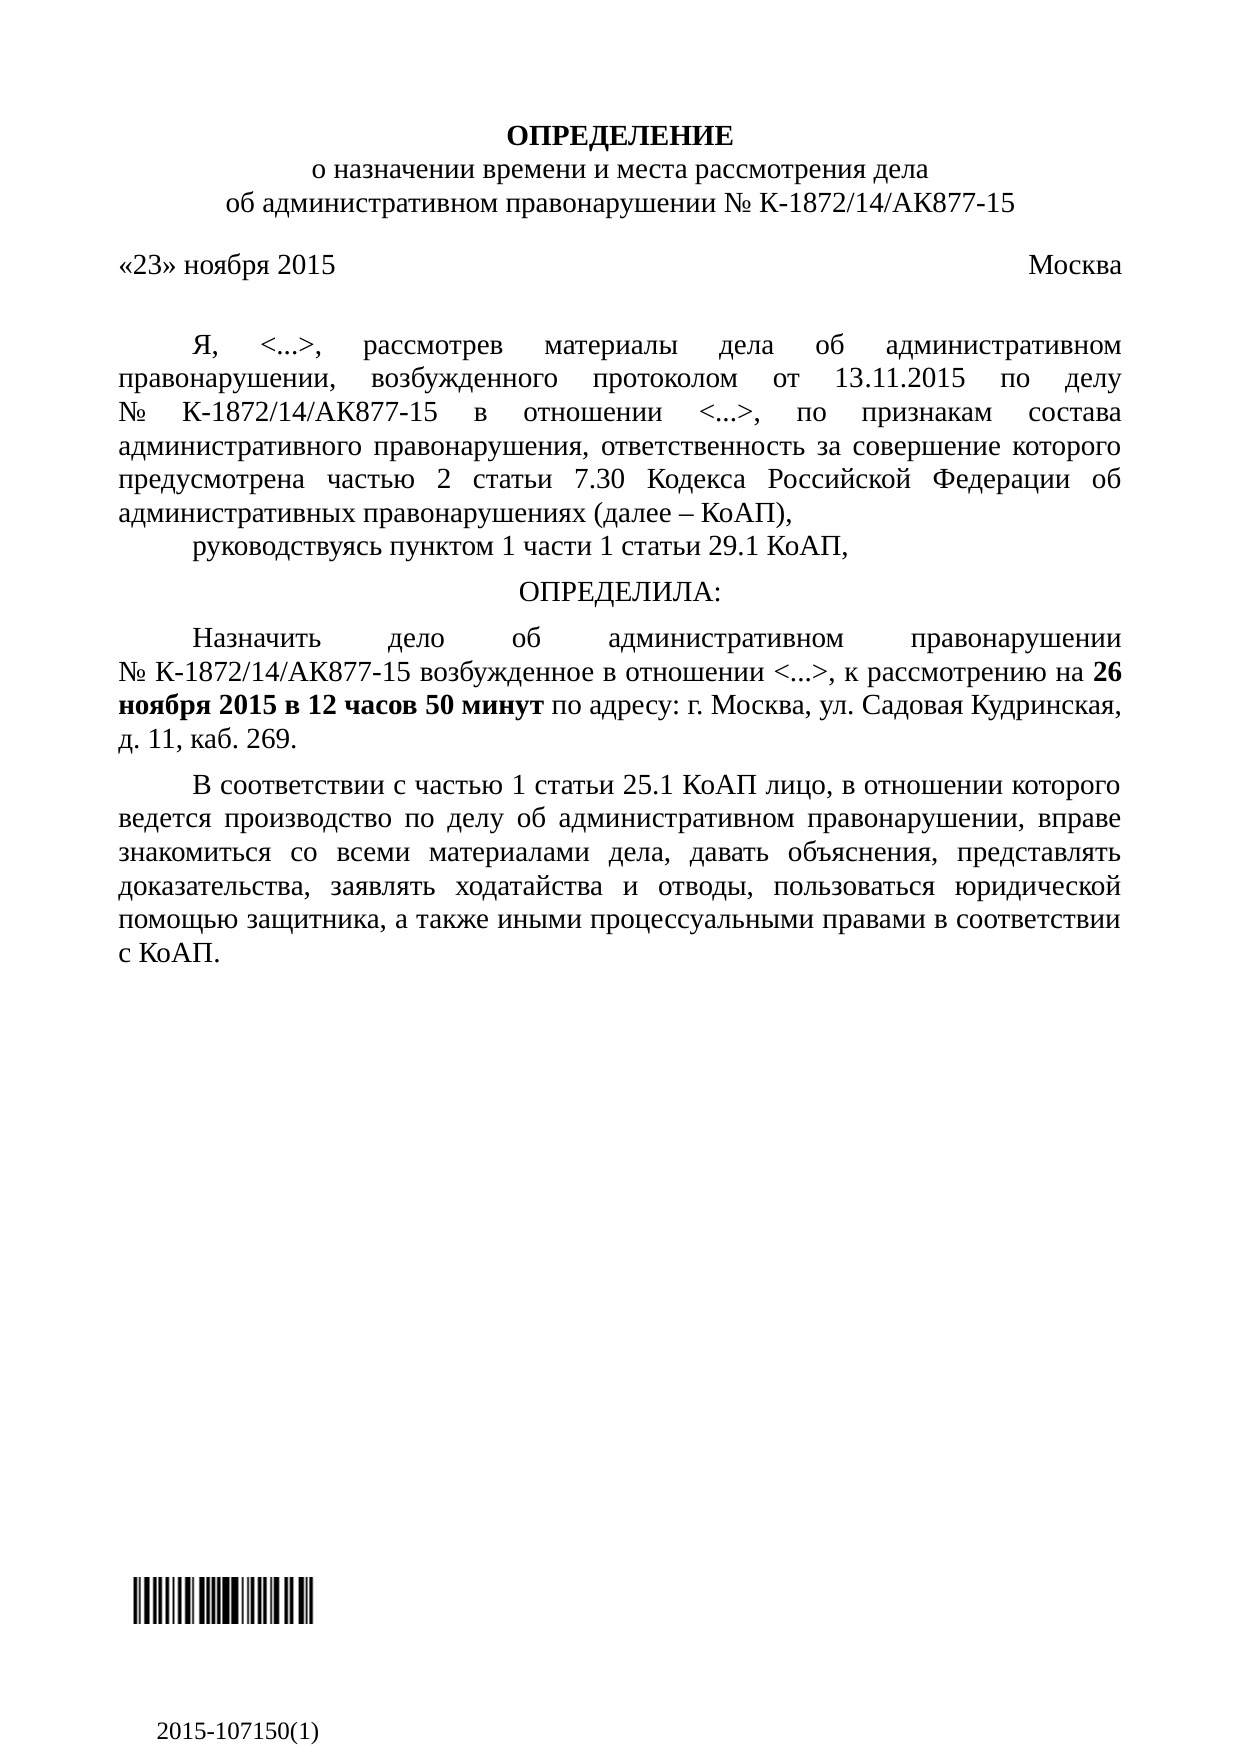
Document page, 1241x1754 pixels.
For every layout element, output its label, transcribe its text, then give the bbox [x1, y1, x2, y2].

subtitle ОПРЕДЕЛЕНИЕ [118, 118, 1122, 152]
text Назначить дело об административном правонарушении № К-1872/14/АК877-15 возбужденное в отношении <...>, к рассмотрению на 26 ноября 2015 в 12 часов 50 минут по адресу: г. Москва, ул. Садовая Кудринская, д. 11, каб. 269. [118, 620, 1122, 754]
text В соответствии с частью 1 статьи 25.1 КоАП лицо, в отношении которого ведется производство по делу об административном правонарушении, вправе знакомиться со всеми материалами дела, давать объяснения, представлять доказательства, заявлять ходатайства и отводы, пользоваться юридической помощью защитника, а также иными процессуальными правами в соответствии с КоАП. [118, 767, 1122, 968]
text Я, <...>, рассмотрев материалы дела об административном правонарушении, возбужденного протоколом от 13.11.2015 по делу № К-1872/14/АК877-15 в отношении <...>, по признакам состава административного правонарушения, ответственность за совершение которого предусмотрена частью 2 статьи 7.30 Кодекса Российской Федерации об административных правонарушениях (далее – КоАП), [118, 327, 1122, 528]
text «23» ноября 2015 Москва [118, 247, 1122, 281]
picture [118, 1577, 331, 1624]
text о назначении времени и места рассмотрения дела [118, 152, 1122, 185]
text ОПРЕДЕЛИЛА: [118, 574, 1122, 608]
text об административном правонарушении № К-1872/14/АК877-15 [118, 185, 1122, 219]
text руководствуясь пунктом 1 части 1 статьи 29.1 КоАП, [118, 528, 1122, 562]
